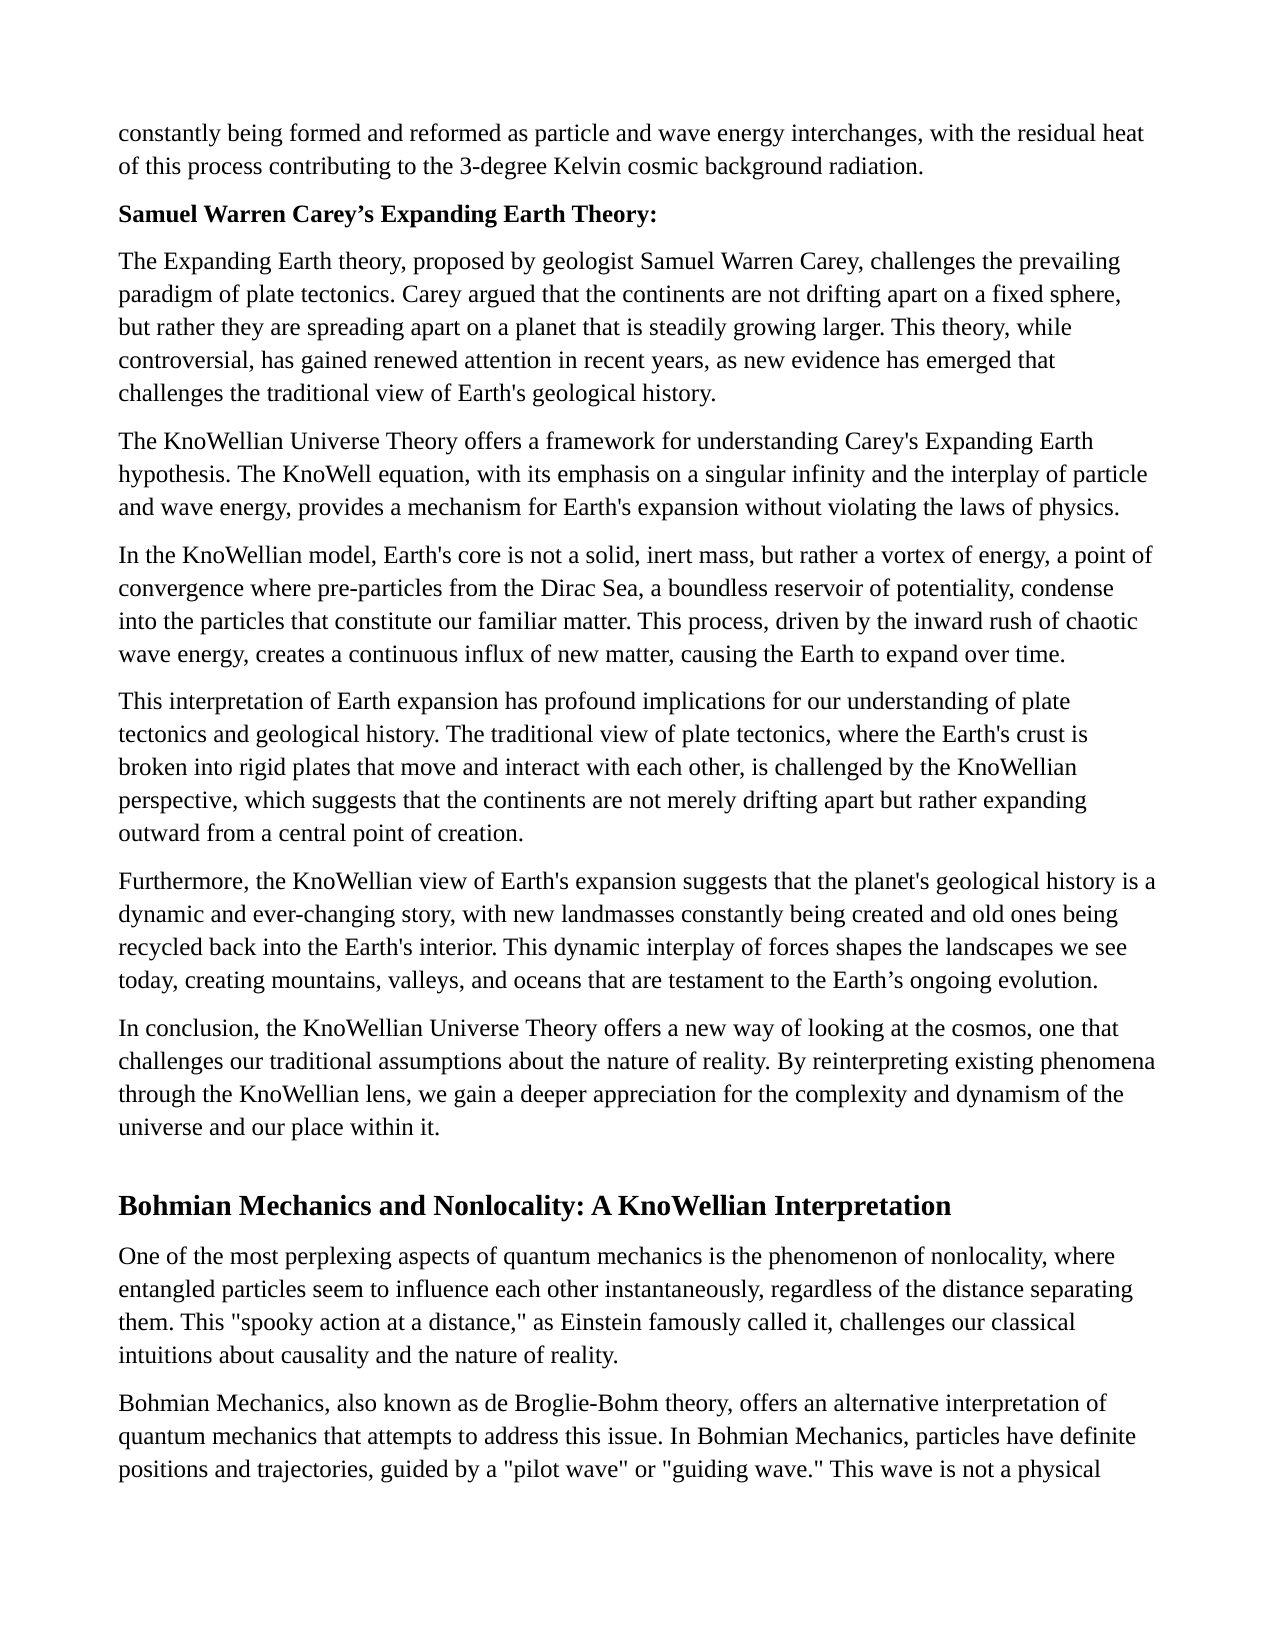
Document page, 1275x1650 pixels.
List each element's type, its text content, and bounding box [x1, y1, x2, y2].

text Bohmian Mechanics, also known as de Broglie-Bohm theory, offers an alternative interpretation of quantum mechanics that attempts to address this issue. In Bohmian Mechanics, particles have definite positions and trajectories, guided by a "pilot wave" or "guiding wave." This wave is not a physical [118, 1388, 1157, 1483]
text Bohmian Mechanics and Nonlocality: A KnoWellian Interpretation [118, 1188, 1157, 1222]
text In the KnoWellian model, Earth's core is not a solid, inert mass, but rather a vortex of energy, a point of convergence where pre-particles from the Dirac Sea, a boundless reservoir of potentiality, condense into the particles that constitute our familiar matter. This process, driven by the inward rush of chaotic wave energy, creates a continuous influx of new matter, causing the Earth to expand over time. [118, 540, 1157, 667]
text constantly being formed and reformed as particle and wave energy interchanges, with the residual heat of this process contributing to the 3-degree Kelvin cosmic background radiation. [118, 118, 1157, 180]
text This interpretation of Earth expansion has profound implications for our understanding of plate tectonics and geological history. The traditional view of plate tectonics, where the Earth's crust is broken into rigid plates that move and interact with each other, is challenged by the KnoWellian perspective, which suggests that the continents are not merely drifting apart but rather expanding outward from a central point of creation. [118, 686, 1157, 847]
text The KnoWellian Universe Theory offers a framework for understanding Carey's Expanding Earth hypothesis. The KnoWell equation, with its emphasis on a singular infinity and the interplay of particle and wave energy, provides a mechanism for Earth's expansion without violating the laws of physics. [118, 426, 1157, 521]
text In conclusion, the KnoWellian Universe Theory offers a new way of looking at the cosmos, one that challenges our traditional assumptions about the nature of reality. By reinterpreting existing phenomena through the KnoWellian lens, we gain a deeper appreciation for the complexity and dynamism of the universe and our place within it. [118, 1013, 1157, 1141]
text The Expanding Earth theory, proposed by geologist Samuel Warren Carey, challenges the prevailing paradigm of plate tectonics. Carey argued that the continents are not drifting apart on a fixed sphere, but rather they are spreading apart on a planet that is steadily growing larger. This theory, while controversial, has gained renewed attention in recent years, as new evidence has emerged that challenges the traditional view of Earth's geological history. [118, 246, 1157, 407]
text Samuel Warren Carey’s Expanding Earth Theory: [118, 199, 1157, 227]
text Furthermore, the KnoWellian view of Earth's expansion suggests that the planet's geological history is a dynamic and ever-changing story, with new landmasses constantly being created and old ones being recycled back into the Earth's interior. This dynamic interplay of forces shapes the landscapes we see today, creating mountains, valleys, and oceans that are testament to the Earth’s ongoing evolution. [118, 866, 1157, 994]
text One of the most perplexing aspects of quantum mechanics is the phenomenon of nonlocality, where entangled particles seem to influence each other instantaneously, regardless of the distance separating them. This "spooky action at a distance," as Einstein famously called it, challenges our classical intuitions about causality and the nature of reality. [118, 1241, 1157, 1369]
